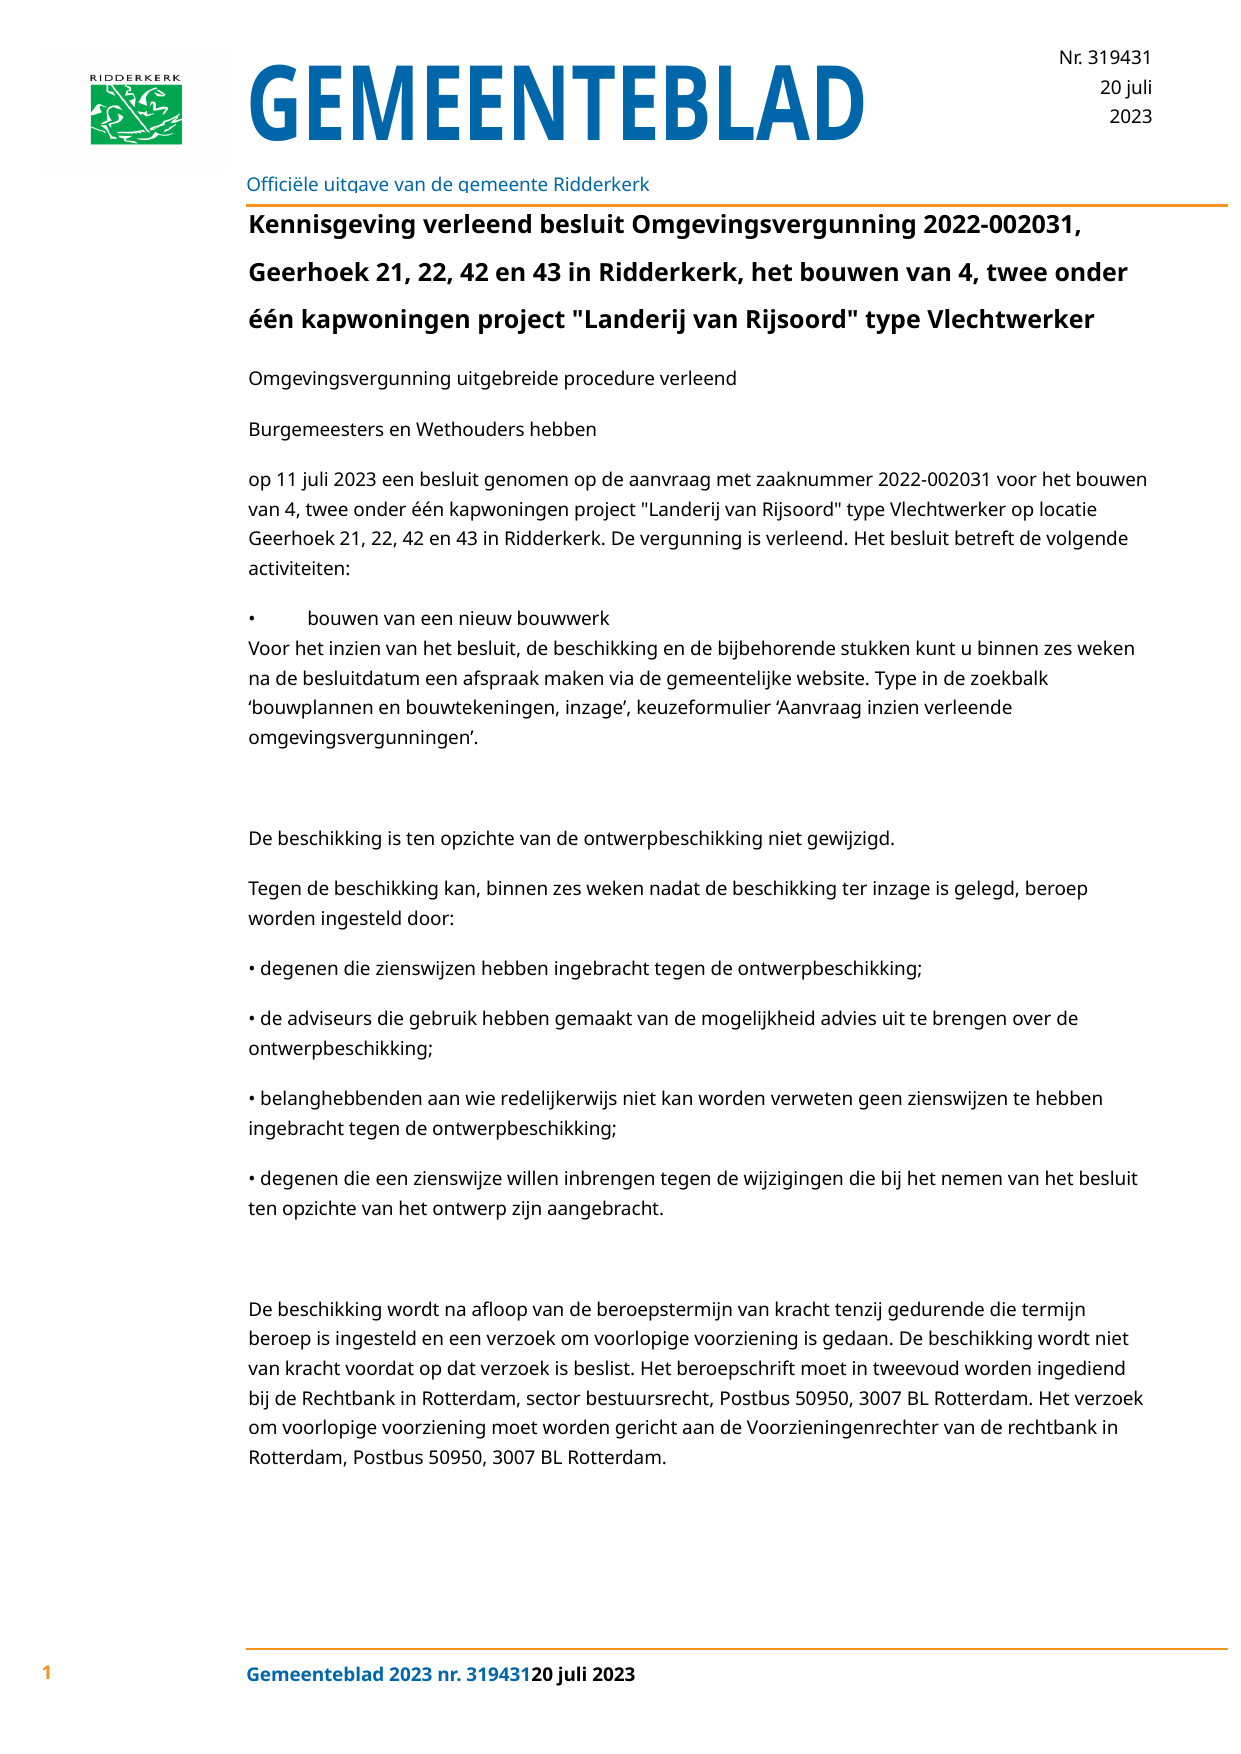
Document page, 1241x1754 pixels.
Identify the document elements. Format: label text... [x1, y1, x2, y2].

text Burgemeesters en Wethouders hebben [248, 416, 1152, 442]
text op 11 juli 2023 een besluit genomen op de aanvraag met zaaknummer 2022-002031 voor het bouwen van 4, twee onder één kapwoningen project "Landerij van Rijsoord" type Vlechtwerker op locatie Geerhoek 21, 22, 42 en 43 in Ridderkerk. De vergunning is verleend. Het besluit betreft de volgende activiteiten: [248, 466, 1152, 581]
text Voor het inzien van het besluit, de beschikking en de bijbehorende stukken kunt u binnen zes weken na de besluitdatum een afspraak maken via de gemeentelijke website. Type in de zoekbalk ‘bouwplannen en bouwtekeningen, inzage’, keuzeformulier ‘Aanvraag inzien verleende omgevingsvergunningen’. [248, 635, 1152, 749]
text Omgevingsvergunning uitgebreide procedure verleend [248, 366, 1152, 391]
text • de adviseurs die gebruik hebben gemaakt van de mogelijkheid advies uit te brengen over de ontwerpbeschikking; [248, 1006, 1152, 1061]
picture [41, 47, 231, 172]
text • belanghebbenden aan wie redelijkerwijs niet kan worden verweten geen zienswijzen te hebben ingebracht tegen de ontwerpbeschikking; [248, 1086, 1152, 1141]
text • degenen die een zienswijze willen inbrengen tegen de wijzigingen die bij het nemen van het besluit ten opzichte van het ontwerp zijn aangebracht. [248, 1166, 1152, 1221]
text • degenen die zienswijzen hebben ingebracht tegen de ontwerpbeschikking; [248, 955, 1152, 981]
list bouwen van een nieuw bouwwerk [248, 606, 1152, 631]
text De beschikking is ten opzichte van de ontwerpbeschikking niet gewijzigd. [248, 825, 1152, 850]
text De beschikking wordt na afloop van de beroepstermijn van kracht tenzij gedurende die termijn beroep is ingesteld en een verzoek om voorlopige voorziening is gedaan. De beschikking wordt niet van kracht voordat op dat verzoek is beslist. Het beroepschrift moet in tweevoud worden ingediend bij de Rechtbank in Rotterdam, sector bestuursrecht, Postbus 50950, 3007 BL Rotterdam. Het verzoek om voorlopige voorziening moet worden gericht aan de Voorzieningenrechter van de rechtbank in Rotterdam, Postbus 50950, 3007 BL Rotterdam. [248, 1296, 1152, 1469]
text Tegen de beschikking kan, binnen zes weken nadat de beschikking ter inzage is gelegd, beroep worden ingesteld door: [248, 875, 1152, 930]
text Kennisgeving verleend besluit Omgevingsvergunning 2022-002031, Geerhoek 21, 22, 42 en 43 in Ridderkerk, het bouwen van 4, twee onder één kapwoningen project "Landerij van Rijsoord" type Vlechtwerker [248, 207, 1152, 336]
